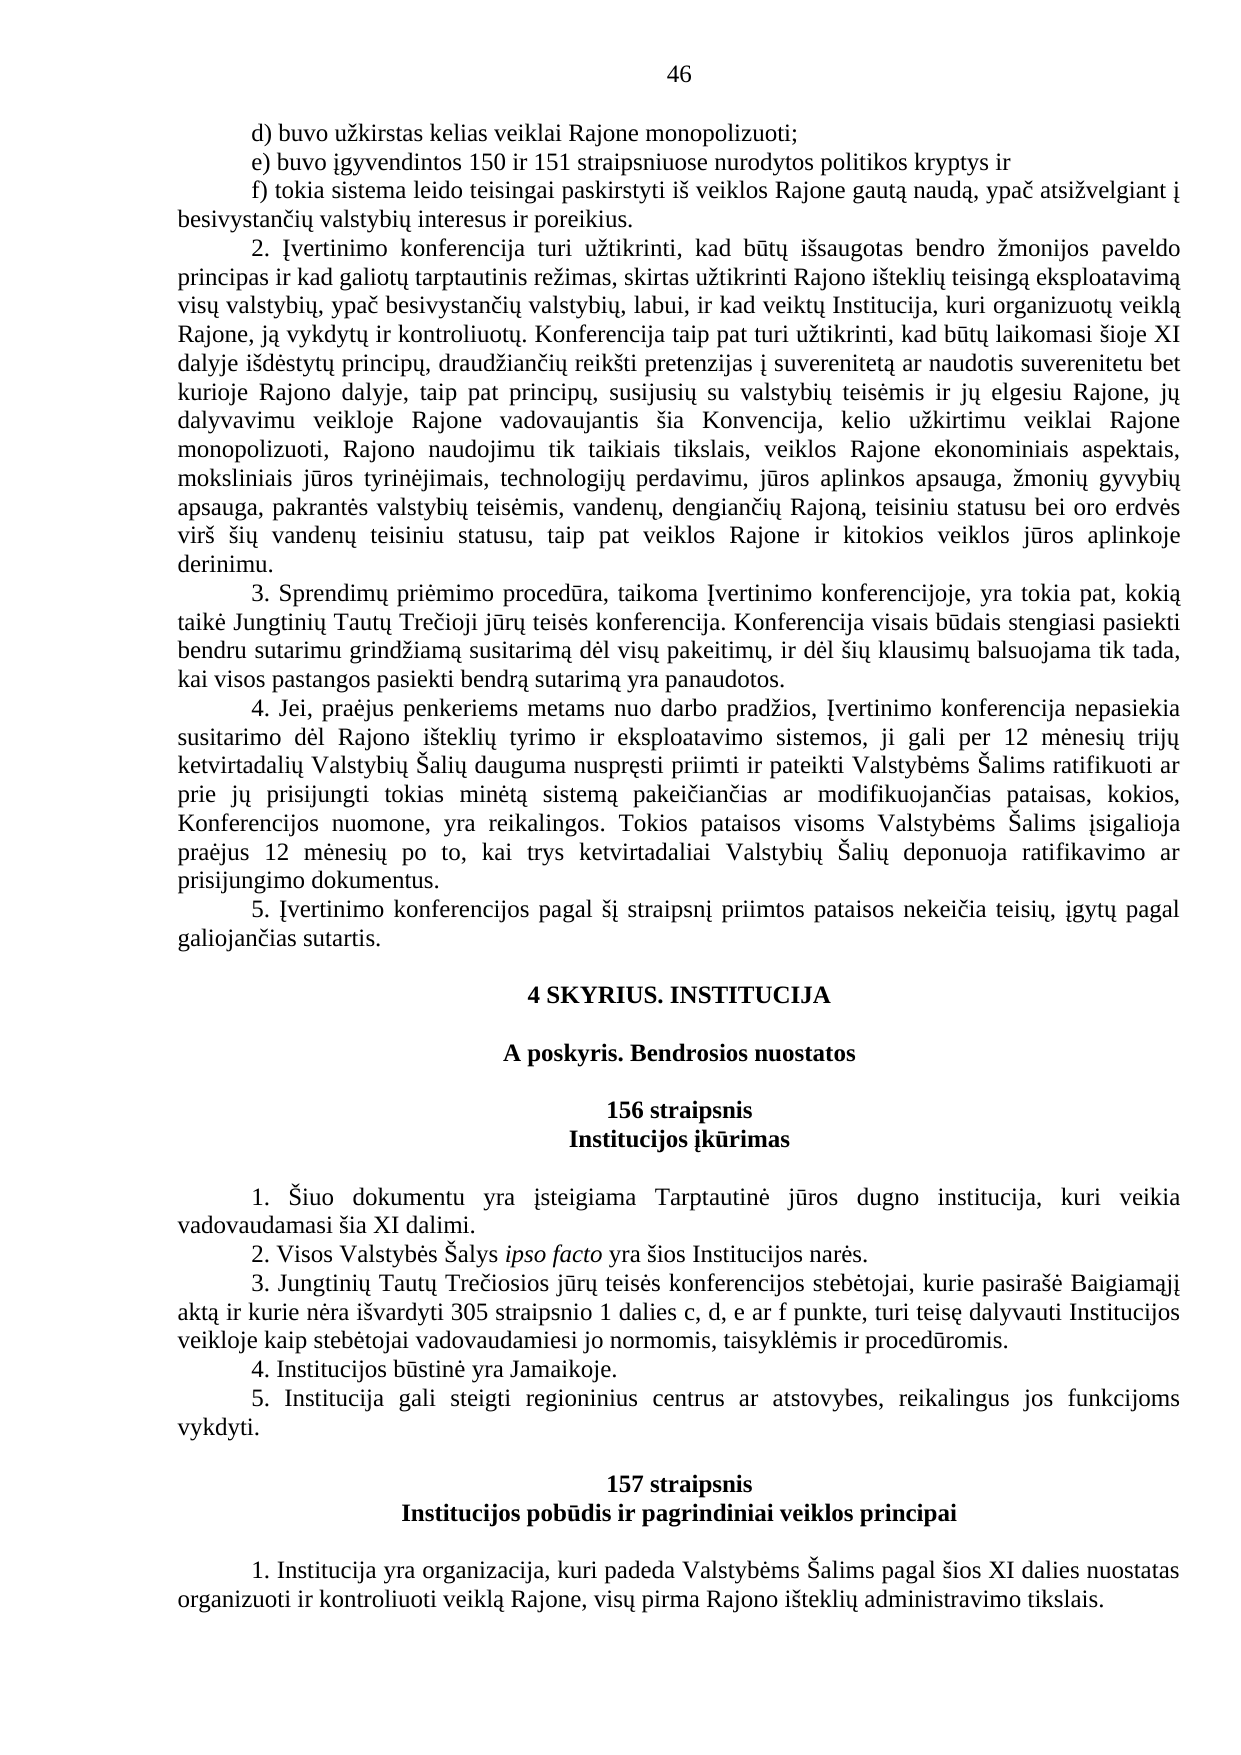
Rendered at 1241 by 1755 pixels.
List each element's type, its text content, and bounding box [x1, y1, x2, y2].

text 4 skyrius. Institucija [177, 981, 1181, 1009]
text Institucijos pobūdis ir pagrindiniai veiklos principai [177, 1498, 1181, 1527]
text d) buvo užkirstas kelias veiklai Rajone monopolizuoti; [177, 118, 1181, 147]
text 4. Institucijos būstinė yra Jamaikoje. [177, 1354, 1181, 1383]
text e) buvo įgyvendintos 150 ir 151 straipsniuose nurodytos politikos kryptys ir [177, 147, 1181, 176]
text 5. Įvertinimo konferencijos pagal šį straipsnį priimtos pataisos nekeičia teisių, įgytų pagal galiojančias sutartis. [177, 894, 1181, 952]
text 2. Įvertinimo konferencija turi užtikrinti, kad būtų išsaugotas bendro žmonijos paveldo principas ir kad galiotų tarptautinis režimas, skirtas užtikrinti Rajono išteklių teisingą eksploatavimą visų valstybių, ypač besivystančių valstybių, labui, ir kad veiktų Institucija, kuri organizuotų veiklą Rajone, ją vykdytų ir kontroliuotų. Konferencija taip pat turi užtikrinti, kad būtų laikomasi šioje XI dalyje išdėstytų principų, draudžiančių reikšti pretenzijas į suverenitetą ar naudotis suverenitetu bet kurioje Rajono dalyje, taip pat principų, susijusių su valstybių teisėmis ir jų elgesiu Rajone, jų dalyvavimu veikloje Rajone vadovaujantis šia Konvencija, kelio užkirtimu veiklai Rajone monopolizuoti, Rajono naudojimu tik taikiais tikslais, veiklos Rajone ekonominiais aspektais, moksliniais jūros tyrinėjimais, technologijų perdavimu, jūros aplinkos apsauga, žmonių gyvybių apsauga, pakrantės valstybių teisėmis, vandenų, dengiančių Rajoną, teisiniu statusu bei oro erdvės virš šių vandenų teisiniu statusu, taip pat veiklos Rajone ir kitokios veiklos jūros aplinkoje derinimu. [177, 233, 1181, 578]
text 3. Jungtinių Tautų Trečiosios jūrų teisės konferencijos stebėtojai, kurie pasirašė Baigiamąjį aktą ir kurie nėra išvardyti 305 straipsnio 1 dalies c, d, e ar f punkte, turi teisę dalyvauti Institucijos veikloje kaip stebėtojai vadovaudamiesi jo normomis, taisyklėmis ir procedūromis. [177, 1268, 1181, 1354]
text A poskyris. Bendrosios nuostatos [177, 1038, 1181, 1067]
text f) tokia sistema leido teisingai paskirstyti iš veiklos Rajone gautą naudą, ypač atsižvelgiant į besivystančių valstybių interesus ir poreikius. [177, 176, 1181, 233]
text 3. Sprendimų priėmimo procedūra, taikoma Įvertinimo konferencijoje, yra tokia pat, kokią taikė Jungtinių Tautų Trečioji jūrų teisės konferencija. Konferencija visais būdais stengiasi pasiekti bendru sutarimu grindžiamą susitarimą dėl visų pakeitimų, ir dėl šių klausimų balsuojama tik tada, kai visos pastangos pasiekti bendrą sutarimą yra panaudotos. [177, 578, 1181, 693]
text 1. Institucija yra organizacija, kuri padeda Valstybėms Šalims pagal šios XI dalies nuostatas organizuoti ir kontroliuoti veiklą Rajone, visų pirma Rajono išteklių administravimo tikslais. [177, 1556, 1181, 1613]
text 4. Jei, praėjus penkeriems metams nuo darbo pradžios, Įvertinimo konferencija nepasiekia susitarimo dėl Rajono išteklių tyrimo ir eksploatavimo sistemos, ji gali per 12 mėnesių trijų ketvirtadalių Valstybių Šalių dauguma nuspręsti priimti ir pateikti Valstybėms Šalims ratifikuoti ar prie jų prisijungti tokias minėtą sistemą pakeičiančias ar modifikuojančias pataisas, kokios, Konferencijos nuomone, yra reikalingos. Tokios pataisos visoms Valstybėms Šalims įsigalioja praėjus 12 mėnesių po to, kai trys ketvirtadaliai Valstybių Šalių deponuoja ratifikavimo ar prisijungimo dokumentus. [177, 693, 1181, 894]
text 5. Institucija gali steigti regioninius centrus ar atstovybes, reikalingus jos funkcijoms vykdyti. [177, 1383, 1181, 1441]
text 2. Visos Valstybės Šalys ipso facto yra šios Institucijos narės. [177, 1239, 1181, 1268]
text 157 straipsnis [177, 1469, 1181, 1498]
text 156 straipsnis [177, 1096, 1181, 1124]
text Institucijos įkūrimas [177, 1124, 1181, 1153]
text 1. Šiuo dokumentu yra įsteigiama Tarptautinė jūros dugno institucija, kuri veikia vadovaudamasi šia XI dalimi. [177, 1182, 1181, 1239]
